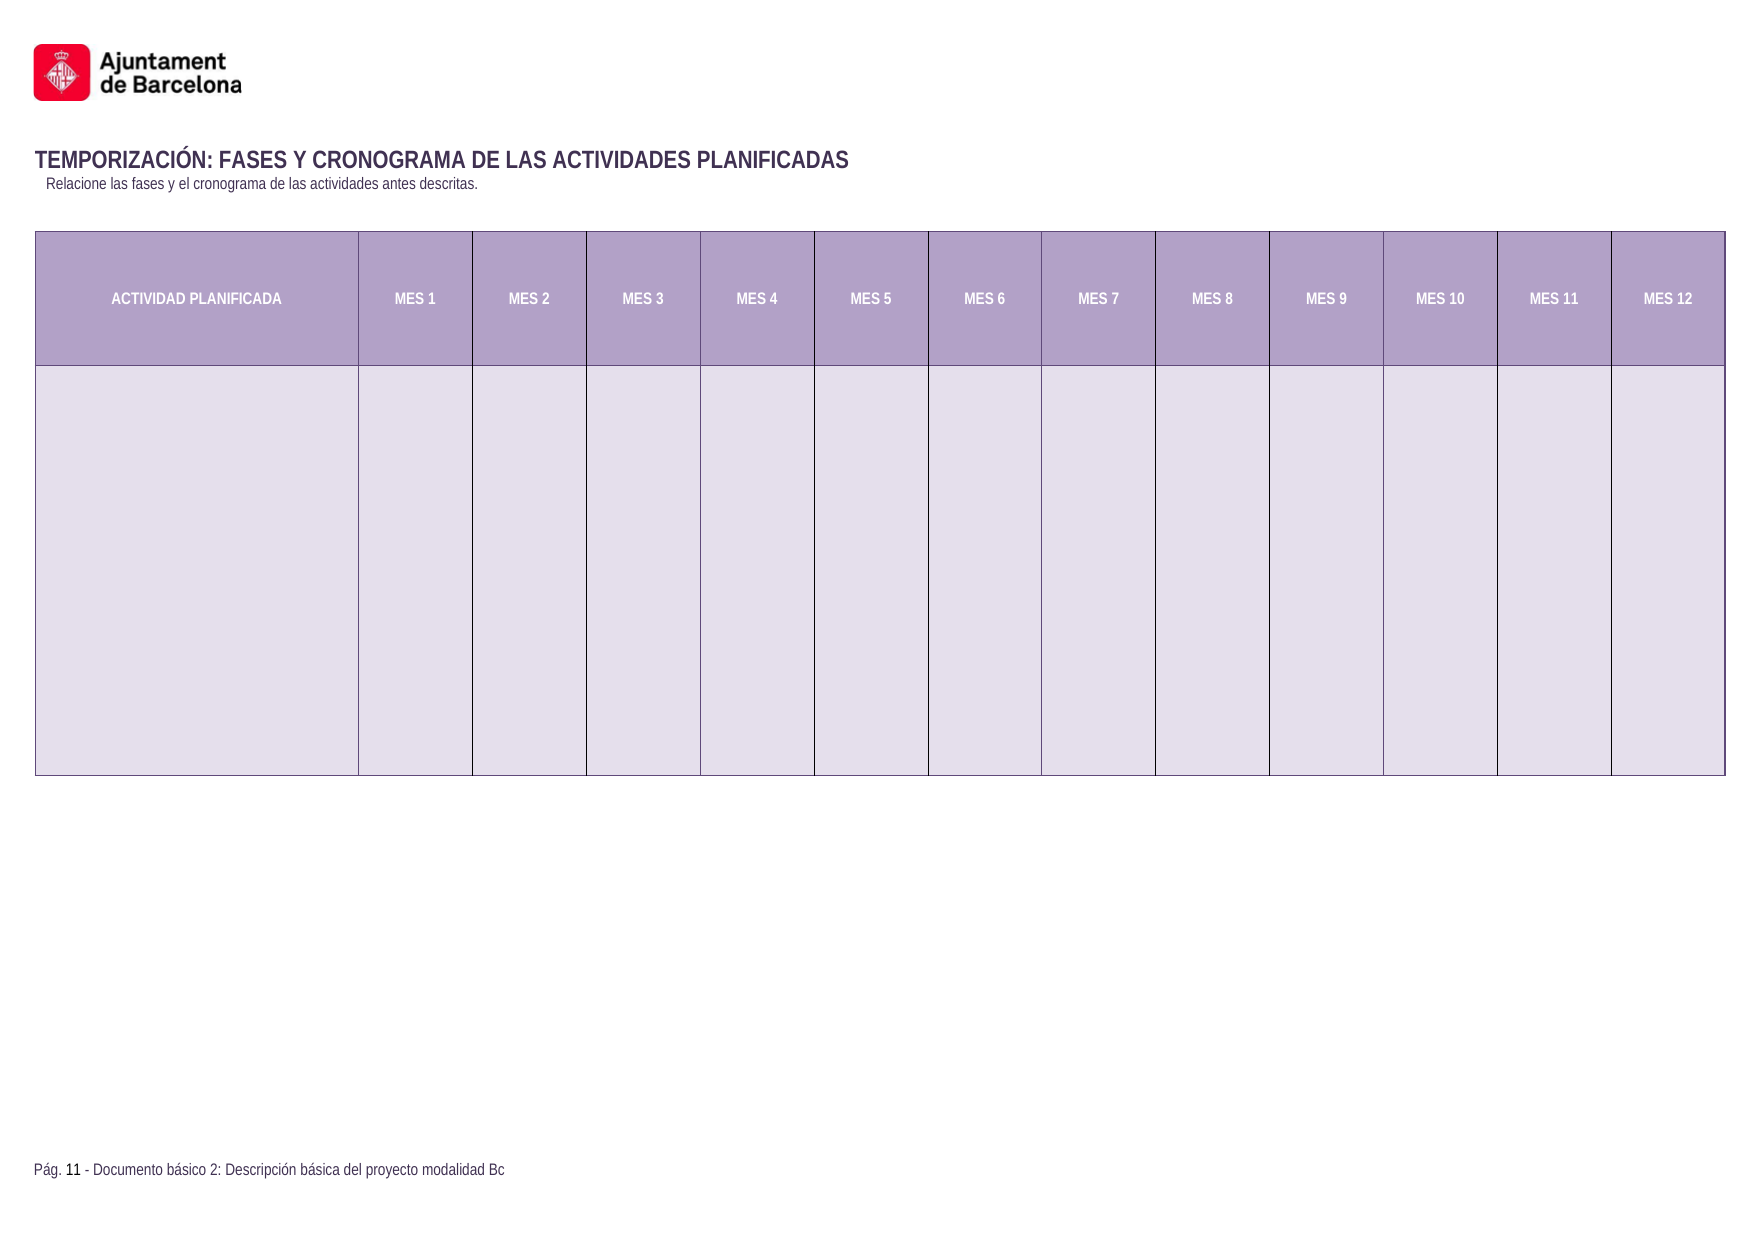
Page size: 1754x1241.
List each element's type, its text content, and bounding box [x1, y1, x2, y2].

table_cell MES 3 [587, 232, 700, 365]
table_cell MES 10 [1384, 232, 1497, 365]
table_cell MES 11 [1498, 232, 1611, 365]
table_cell MES 7 [1042, 232, 1155, 365]
table_cell [815, 366, 928, 775]
table_cell [473, 366, 586, 775]
table_cell [36, 366, 358, 775]
table_cell MES 2 [473, 232, 586, 365]
table_cell MES 5 [815, 232, 928, 365]
table_cell MES 9 [1270, 232, 1383, 365]
table_cell [1156, 366, 1269, 775]
table_cell [1384, 366, 1497, 775]
table_cell [1042, 366, 1155, 775]
table_cell [929, 366, 1041, 775]
table_cell [587, 366, 700, 775]
table_cell Relacione las fases y el cronograma de las actividades antes descritas. [35, 174, 1725, 231]
table_cell MES 6 [929, 232, 1041, 365]
table_cell MES 1 [359, 232, 472, 365]
table_cell ACTIVIDAD PLANIFICADA [36, 232, 358, 365]
table_cell MES 12 [1612, 232, 1724, 365]
table_cell [701, 366, 814, 775]
table_cell MES 8 [1156, 232, 1269, 365]
table_cell [1612, 366, 1724, 775]
table_cell [359, 366, 472, 775]
table_cell [1498, 366, 1611, 775]
table_header TEMPORIZACIÓN: FASES Y CRONOGRAMA DE LAS ACTIVIDADES PLANIFICADAS [35, 145, 1725, 174]
table_cell [1270, 366, 1383, 775]
table_cell MES 4 [701, 232, 814, 365]
